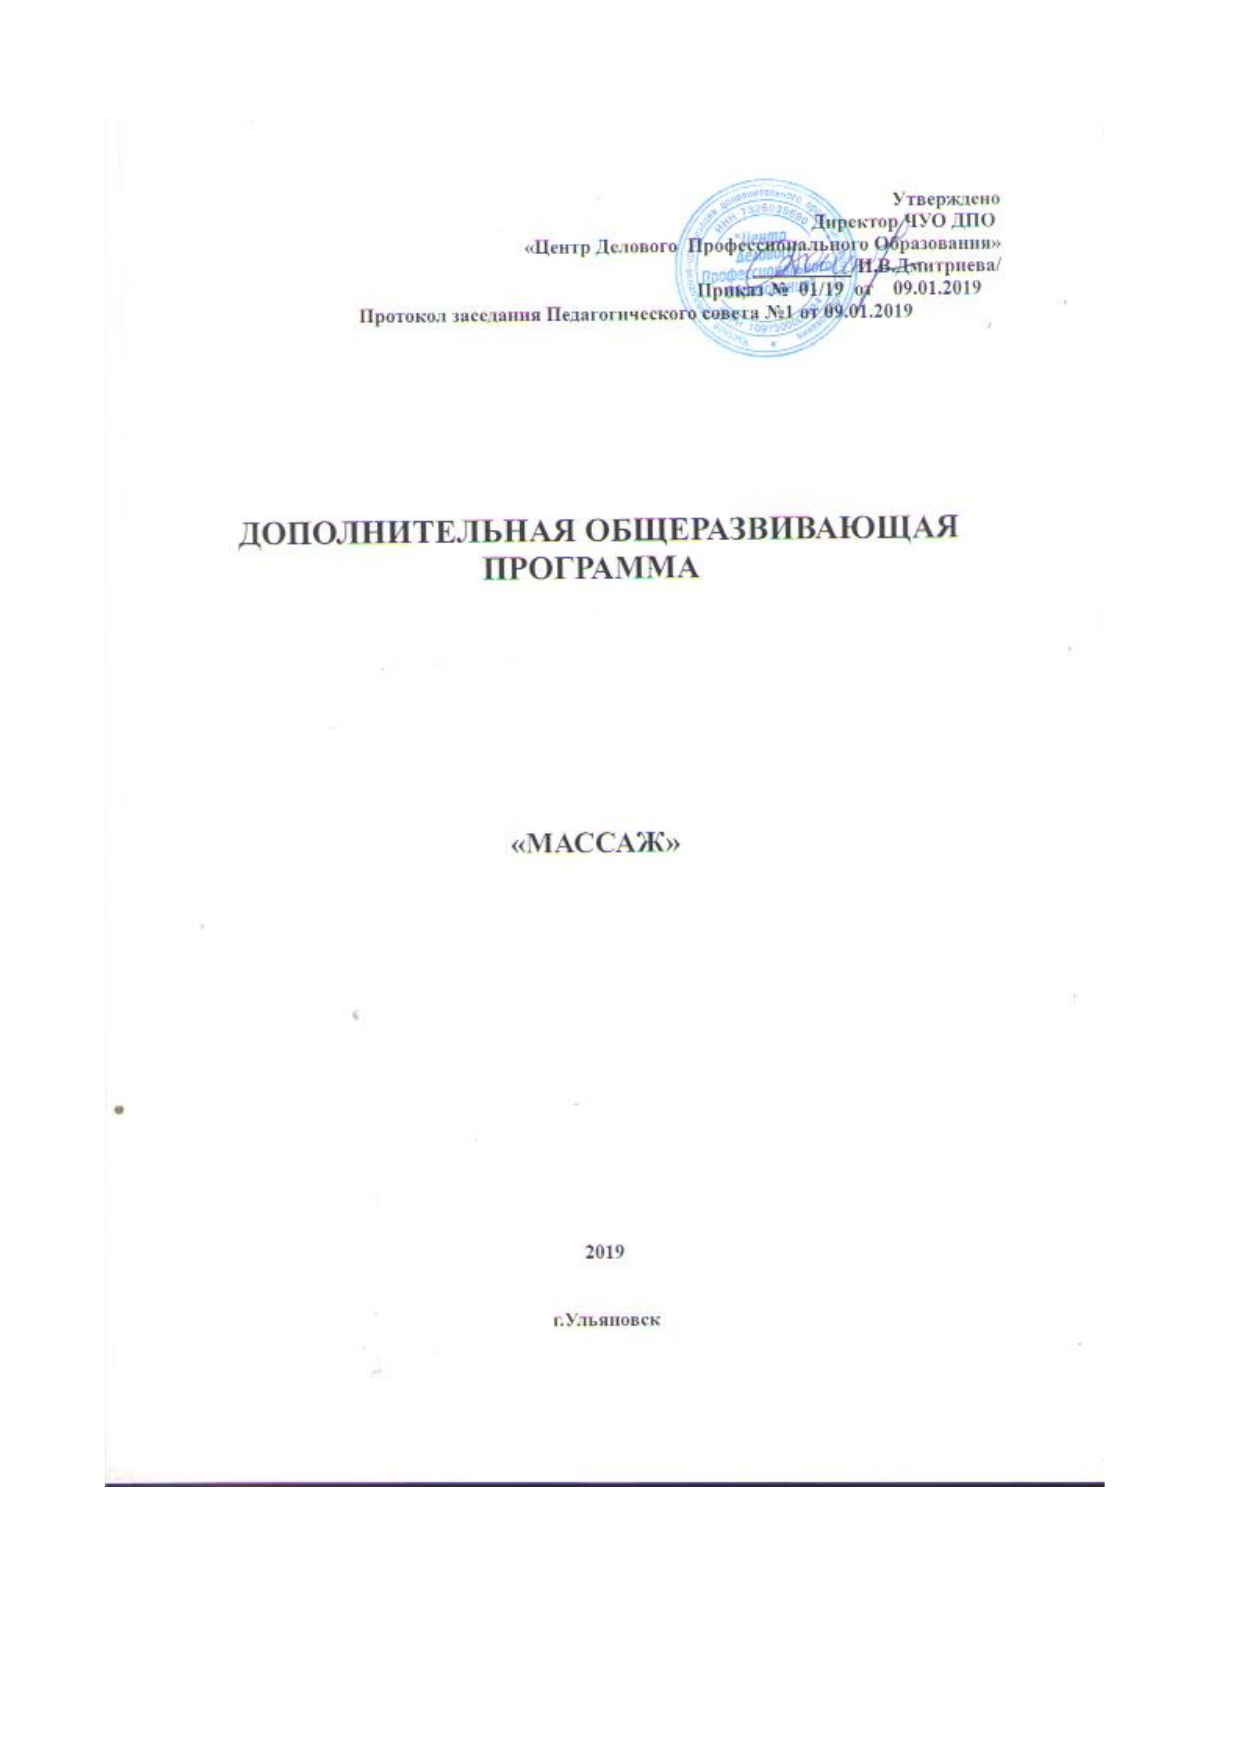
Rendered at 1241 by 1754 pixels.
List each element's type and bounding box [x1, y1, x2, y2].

picture [104, 118, 1105, 1487]
